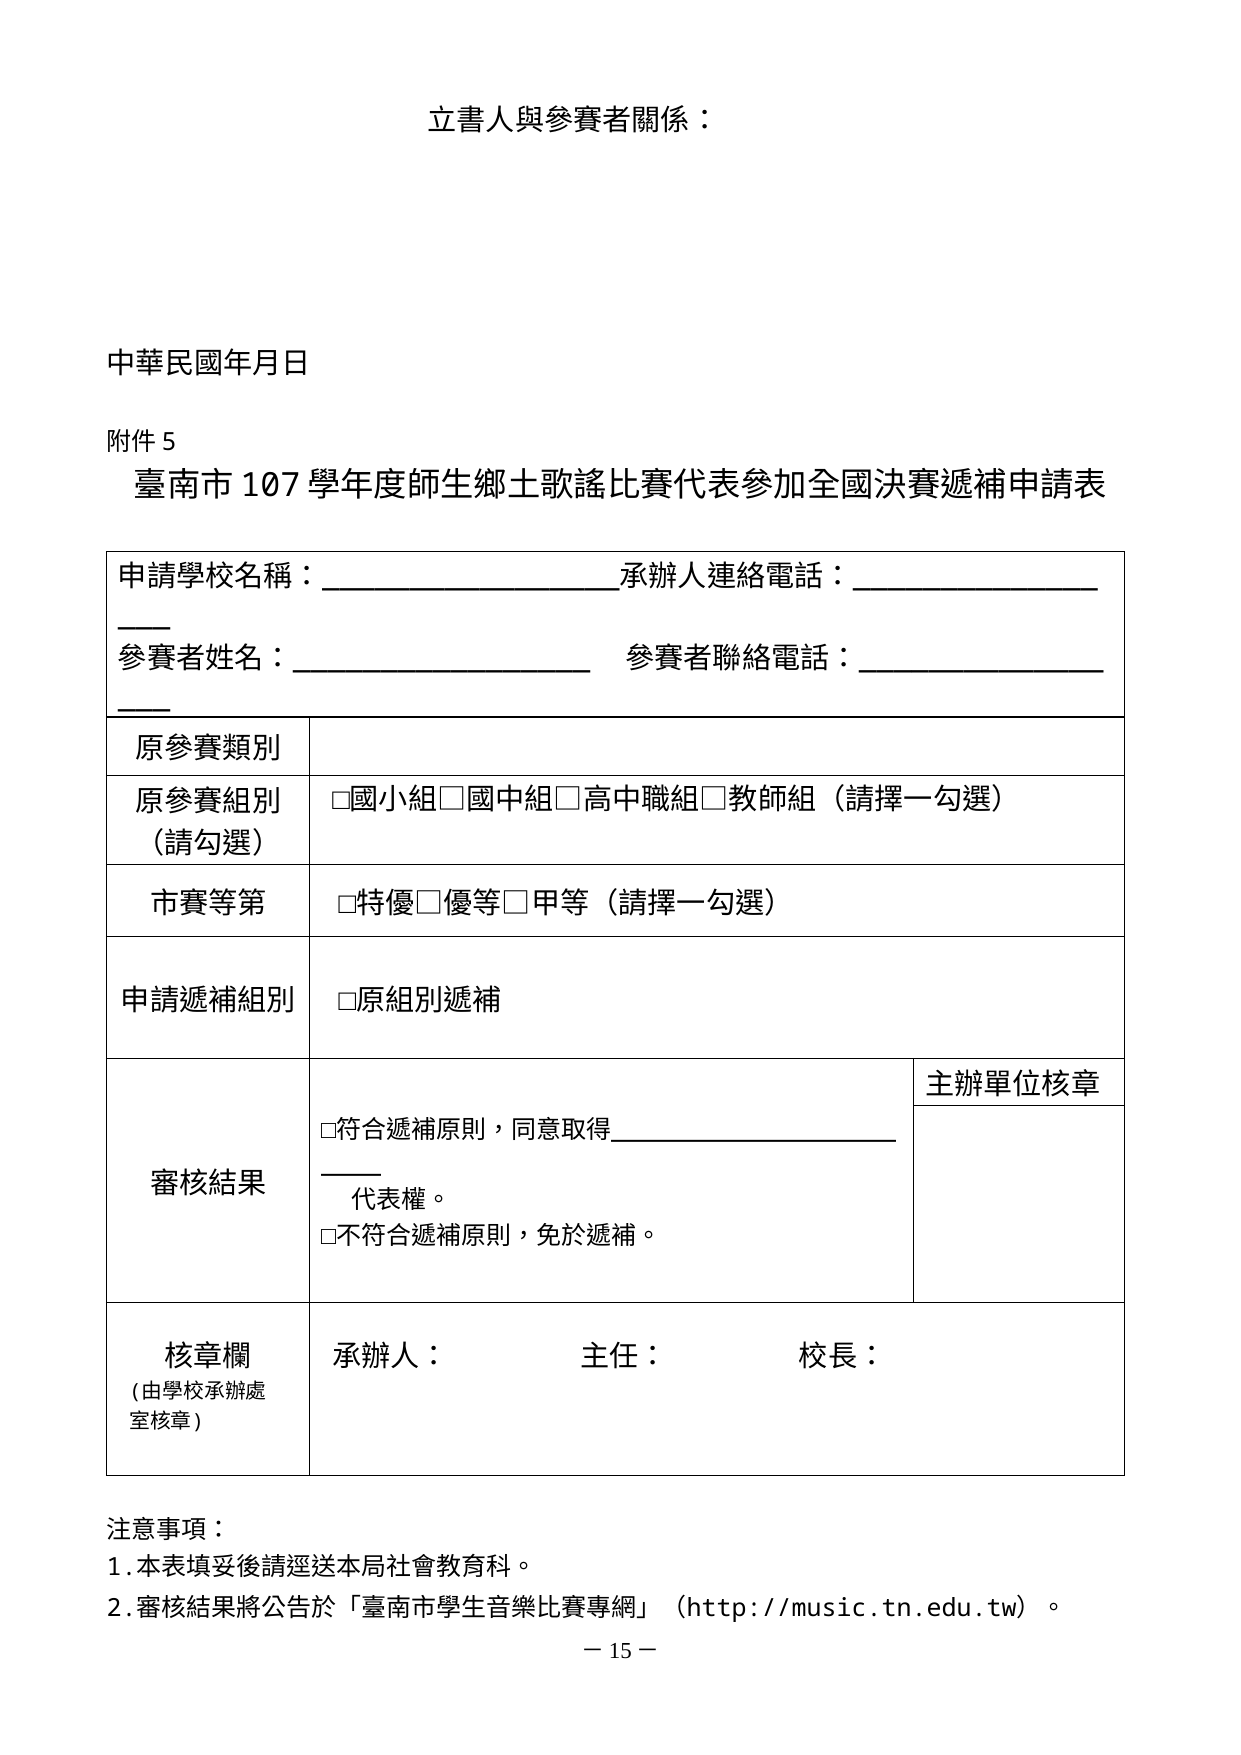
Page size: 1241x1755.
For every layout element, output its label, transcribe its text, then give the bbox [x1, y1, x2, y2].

text 臺南市107學年度師生鄉土歌謠比賽代表參加全國決賽遞補申請表 [106, 457, 1134, 506]
table_cell □特優□優等□甲等（請擇一勾選） [310, 865, 1124, 936]
table_cell [914, 1106, 1124, 1302]
table_cell 審核結果 [107, 1059, 309, 1302]
table_cell 申請遞補組別 [107, 937, 309, 1058]
table_cell [107, 1303, 309, 1475]
table_header 申請學校名稱：_________________承辦人連絡電話：_________________ 參賽者姓名：_________________ 參賽者聯絡電話：_________________ [107, 552, 1124, 716]
text 2.審核結果將公告於「臺南市學生音樂比賽專網」（http://music.tn.edu.tw）。 [106, 1582, 1134, 1624]
text 立書人與參賽者關係： [106, 89, 1134, 141]
table_cell [310, 718, 1124, 775]
table_header 承辦人： 主任： 校長： [321, 1332, 897, 1374]
text 注意事項： [106, 1510, 1134, 1546]
table_cell 市賽等第 [107, 865, 309, 936]
table_cell [310, 776, 1124, 863]
table_cell 原參賽類別 [107, 718, 309, 775]
text 中華民國年月日 [106, 339, 1134, 381]
text 1.本表填妥後請逕送本局社會教育科。 [106, 1546, 1134, 1582]
table_cell 原參賽組別 （請勾選） [107, 776, 309, 863]
table_header 核章欄 (由學校承辦處室核章) [118, 1332, 298, 1475]
table_cell [310, 1303, 1124, 1475]
table_cell □原組別遞補 [310, 937, 1124, 1058]
table_cell 主辦單位核章 [914, 1059, 1124, 1105]
table_cell □符合遞補原則，同意取得_______________________ 代表權。 □不符合遞補原則，免於遞補。 [310, 1059, 913, 1302]
text 附件5 [106, 421, 1134, 457]
table_header □國小組□國中組□高中職組□教師組（請擇一勾選） [321, 776, 1043, 818]
